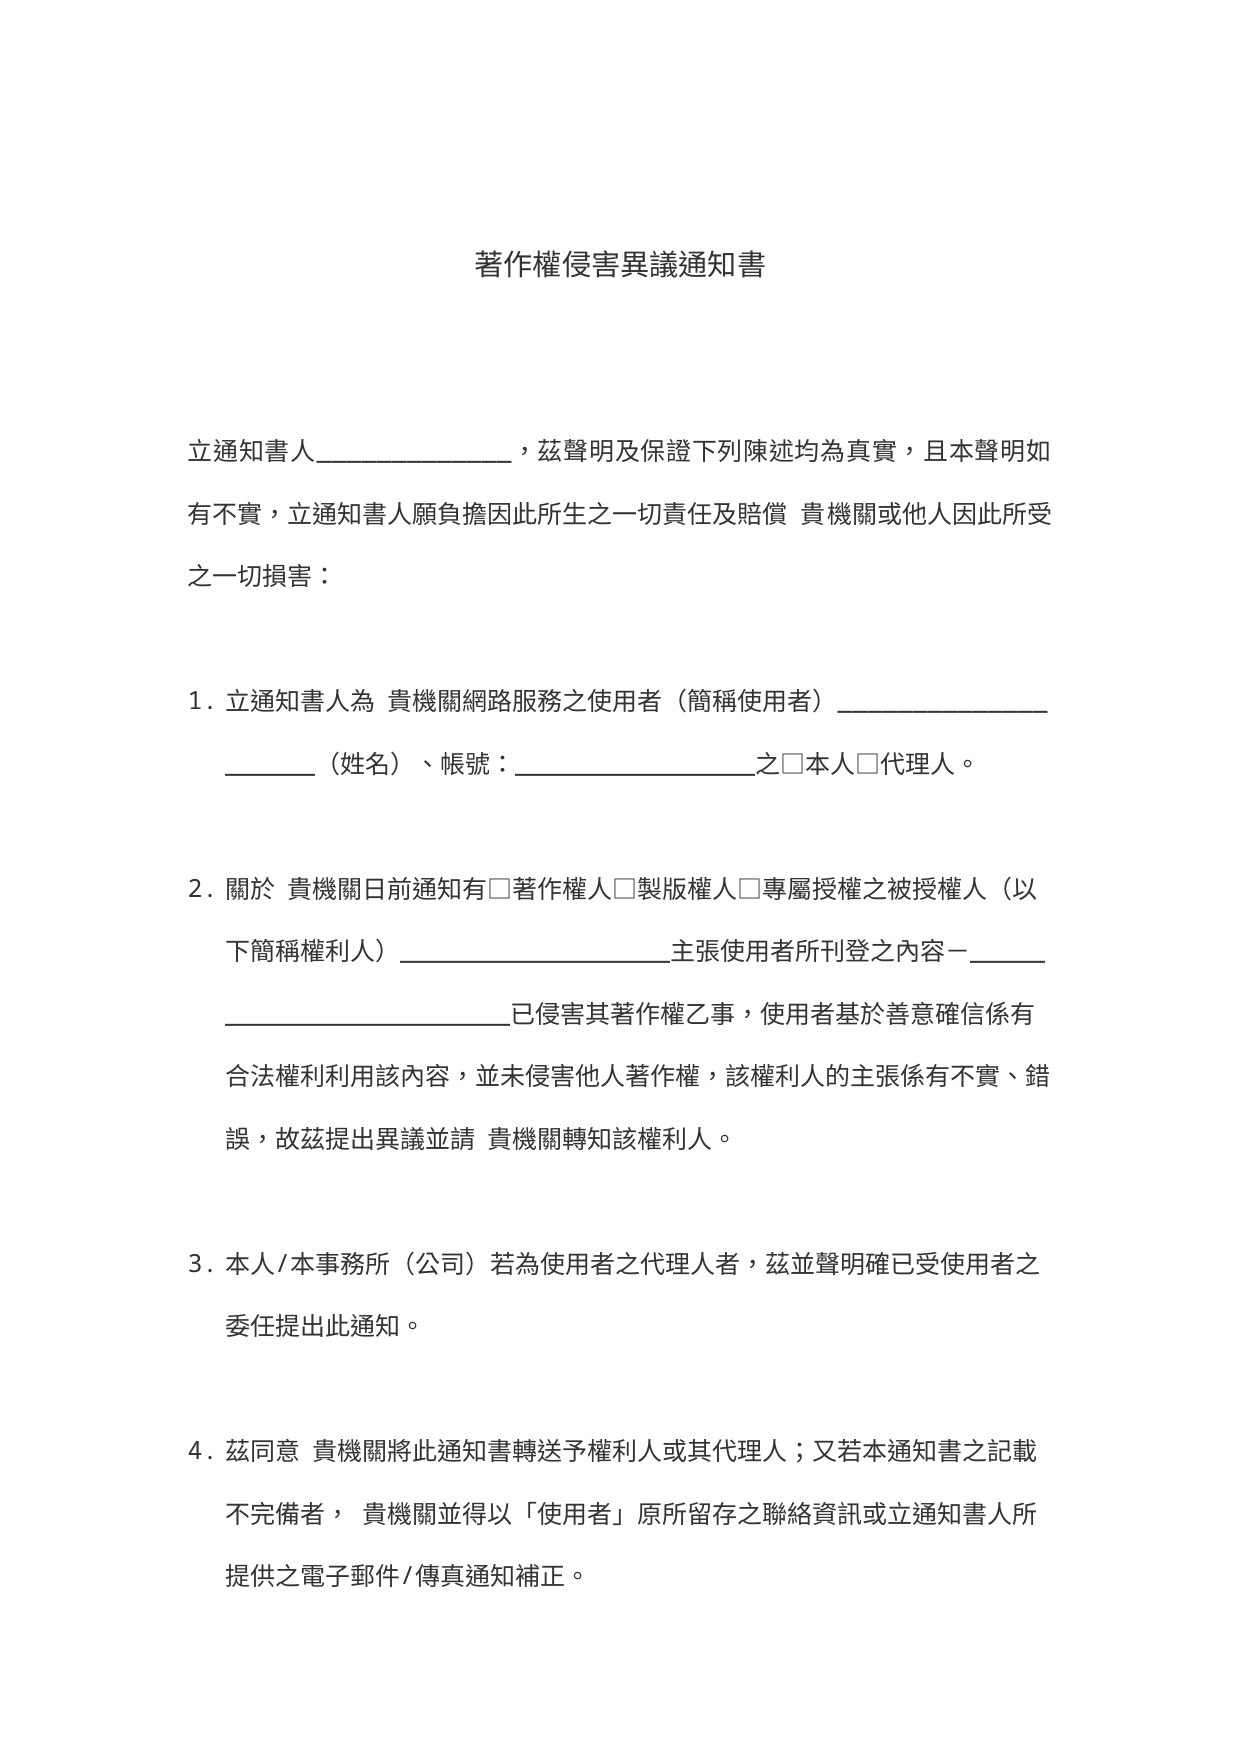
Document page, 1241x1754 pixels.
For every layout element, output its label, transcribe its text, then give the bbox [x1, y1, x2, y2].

list 立通知書人為 貴機關網路服務之使用者（簡稱使用者）____________________（姓名）、帳號：________________之□本人□代理人。 [187, 658, 1053, 783]
list 關於 貴機關日前通知有□著作權人□製版權人□專屬授權之被授權人（以下簡稱權利人）__________________主張使用者所刊登之內容－________________________已侵害其著作權乙事，使用者基於善意確信係有合法權利利用該內容，並未侵害他人著作權，該權利人的主張係有不實、錯誤，故茲提出異議並請 貴機關轉知該權利人。 [187, 846, 1053, 1158]
list 茲同意 貴機關將此通知書轉送予權利人或其代理人；又若本通知書之記載不完備者， 貴機關並得以「使用者」原所留存之聯絡資訊或立通知書人所提供之電子郵件/傳真通知補正。 [187, 1408, 1053, 1596]
text 立通知書人_____________，茲聲明及保證下列陳述均為真實，且本聲明如有不實，立通知書人願負擔因此所生之一切責任及賠償 貴機關或他人因此所受之一切損害： [187, 346, 1053, 596]
list 本人/本事務所（公司）若為使用者之代理人者，茲並聲明確已受使用者之委任提出此通知。 [187, 1221, 1053, 1346]
text 著作權侵害異議通知書 [187, 221, 1053, 283]
